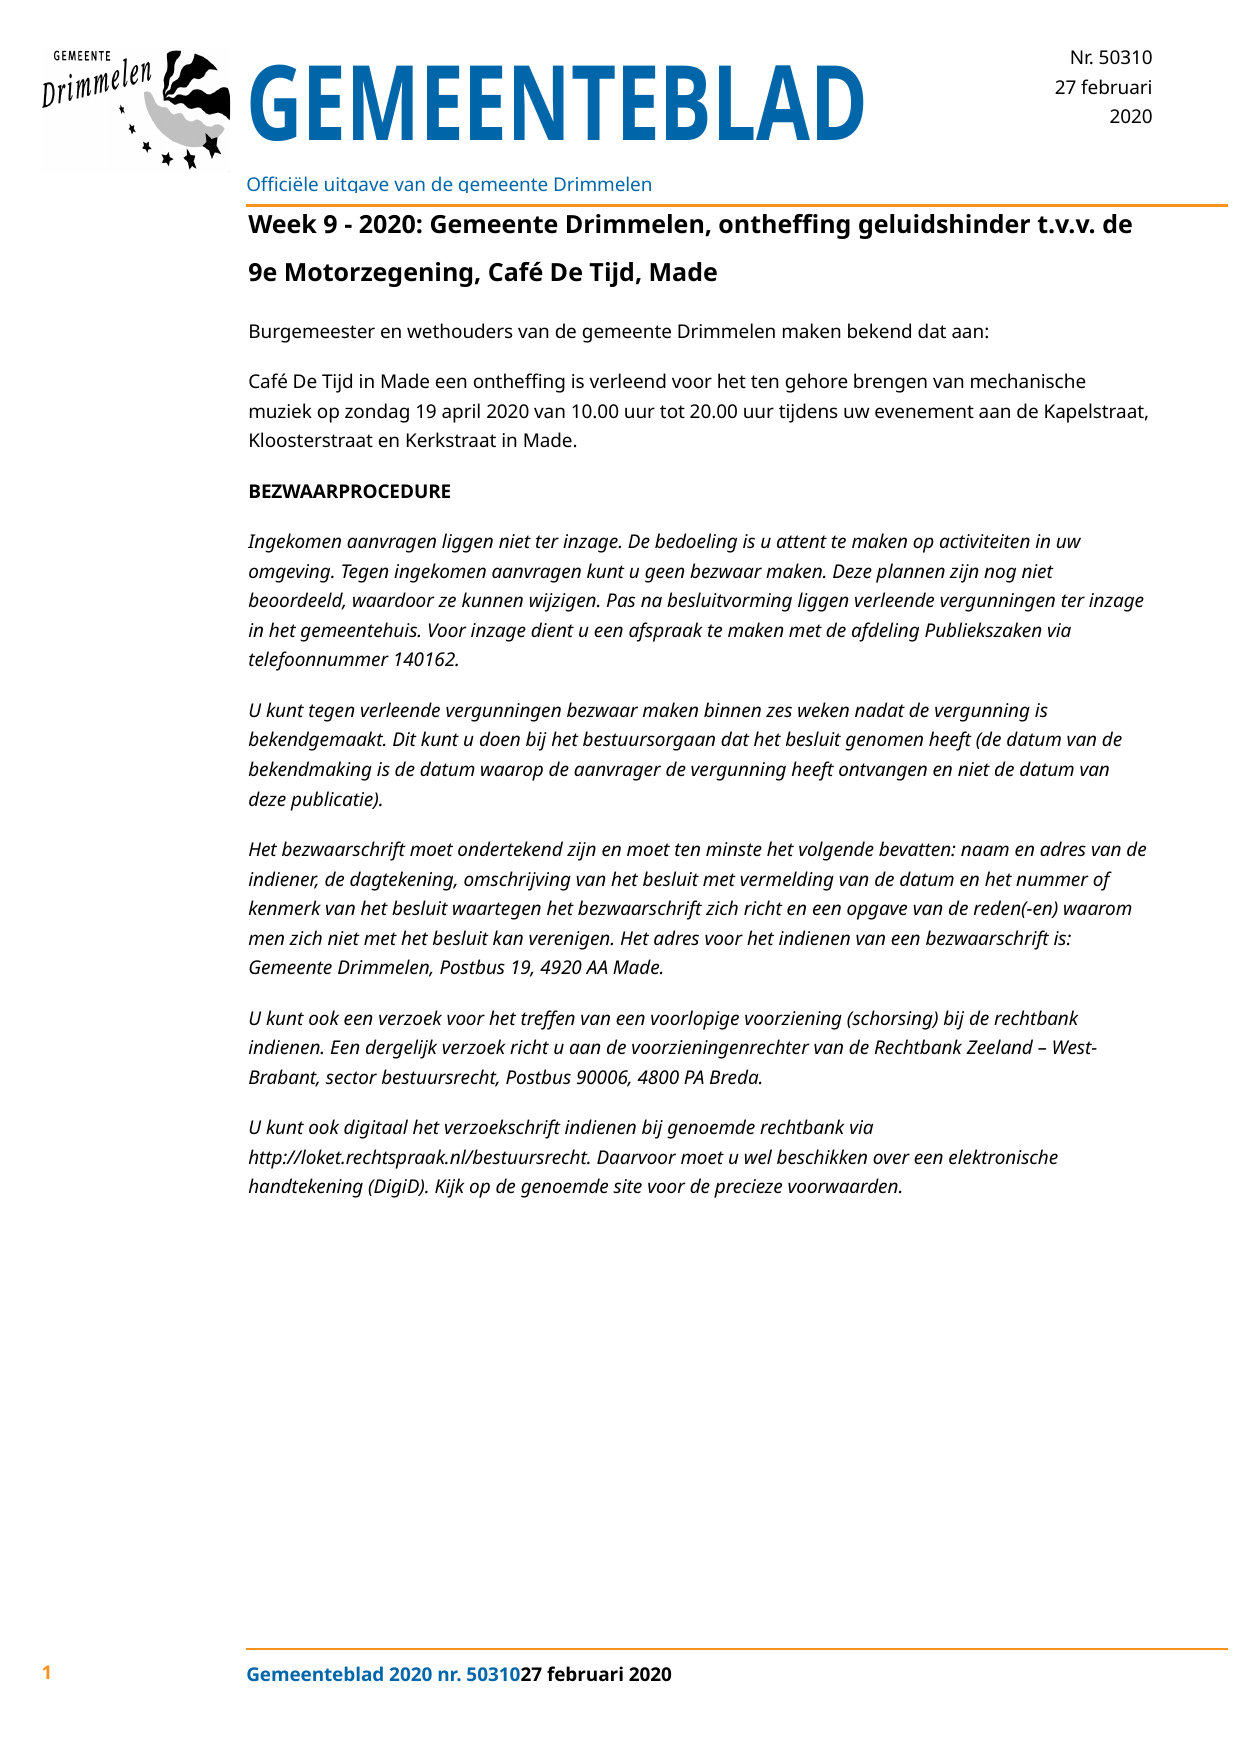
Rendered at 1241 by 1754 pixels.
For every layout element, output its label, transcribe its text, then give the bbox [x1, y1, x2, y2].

text Burgemeester en wethouders van de gemeente Drimmelen maken bekend dat aan: [248, 318, 1152, 344]
text Week 9 - 2020: Gemeente Drimmelen, ontheffing geluidshinder t.v.v. de 9e Motorzegening, Café De Tijd, Made [248, 207, 1152, 288]
text U kunt tegen verleende vergunningen bezwaar maken binnen zes weken nadat de vergunning is bekendgemaakt. Dit kunt u doen bij het bestuursorgaan dat het besluit genomen heeft (de datum van de bekendmaking is de datum waarop de aanvrager de vergunning heeft ontvangen en niet de datum van deze publicatie). [248, 697, 1152, 812]
text U kunt ook een verzoek voor het treffen van een voorlopige voorziening (schorsing) bij de rechtbank indienen. Een dergelijk verzoek richt u aan de voorzieningenrechter van de Rechtbank Zeeland – West-Brabant, sector bestuursrecht, Postbus 90006, 4800 PA Breda. [248, 1005, 1152, 1090]
text Het bezwaarschrift moet ondertekend zijn en moet ten minste het volgende bevatten: naam en adres van de indiener, de dagtekening, omschrijving van het besluit met vermelding van de datum en het nummer of kenmerk van het besluit waartegen het bezwaarschrift zich richt en een opgave van de reden(-en) waarom men zich niet met het besluit kan verenigen. Het adres voor het indienen van een bezwaarschrift is: Gemeente Drimmelen, Postbus 19, 4920 AA Made. [248, 836, 1152, 980]
picture [41, 47, 231, 172]
text Café De Tijd in Made een ontheffing is verleend voor het ten gehore brengen van mechanische muziek op zondag 19 april 2020 van 10.00 uur tot 20.00 uur tijdens uw evenement aan de Kapelstraat, Kloosterstraat en Kerkstraat in Made. [248, 368, 1152, 453]
text Ingekomen aanvragen liggen niet ter inzage. De bedoeling is u attent te maken op activiteiten in uw omgeving. Tegen ingekomen aanvragen kunt u geen bezwaar maken. Deze plannen zijn nog niet beoordeeld, waardoor ze kunnen wijzigen. Pas na besluitvorming liggen verleende vergunningen ter inzage in het gemeentehuis. Voor inzage dient u een afspraak te maken met de afdeling Publiekszaken via telefoonnummer 140162. [248, 528, 1152, 672]
text BEZWAARPROCEDURE [248, 478, 1152, 504]
text U kunt ook digitaal het verzoekschrift indienen bij genoemde rechtbank via http://loket.rechtspraak.nl/bestuursrecht. Daarvoor moet u wel beschikken over een elektronische handtekening (DigiD). Kijk op de genoemde site voor de precieze voorwaarden. [248, 1114, 1152, 1199]
